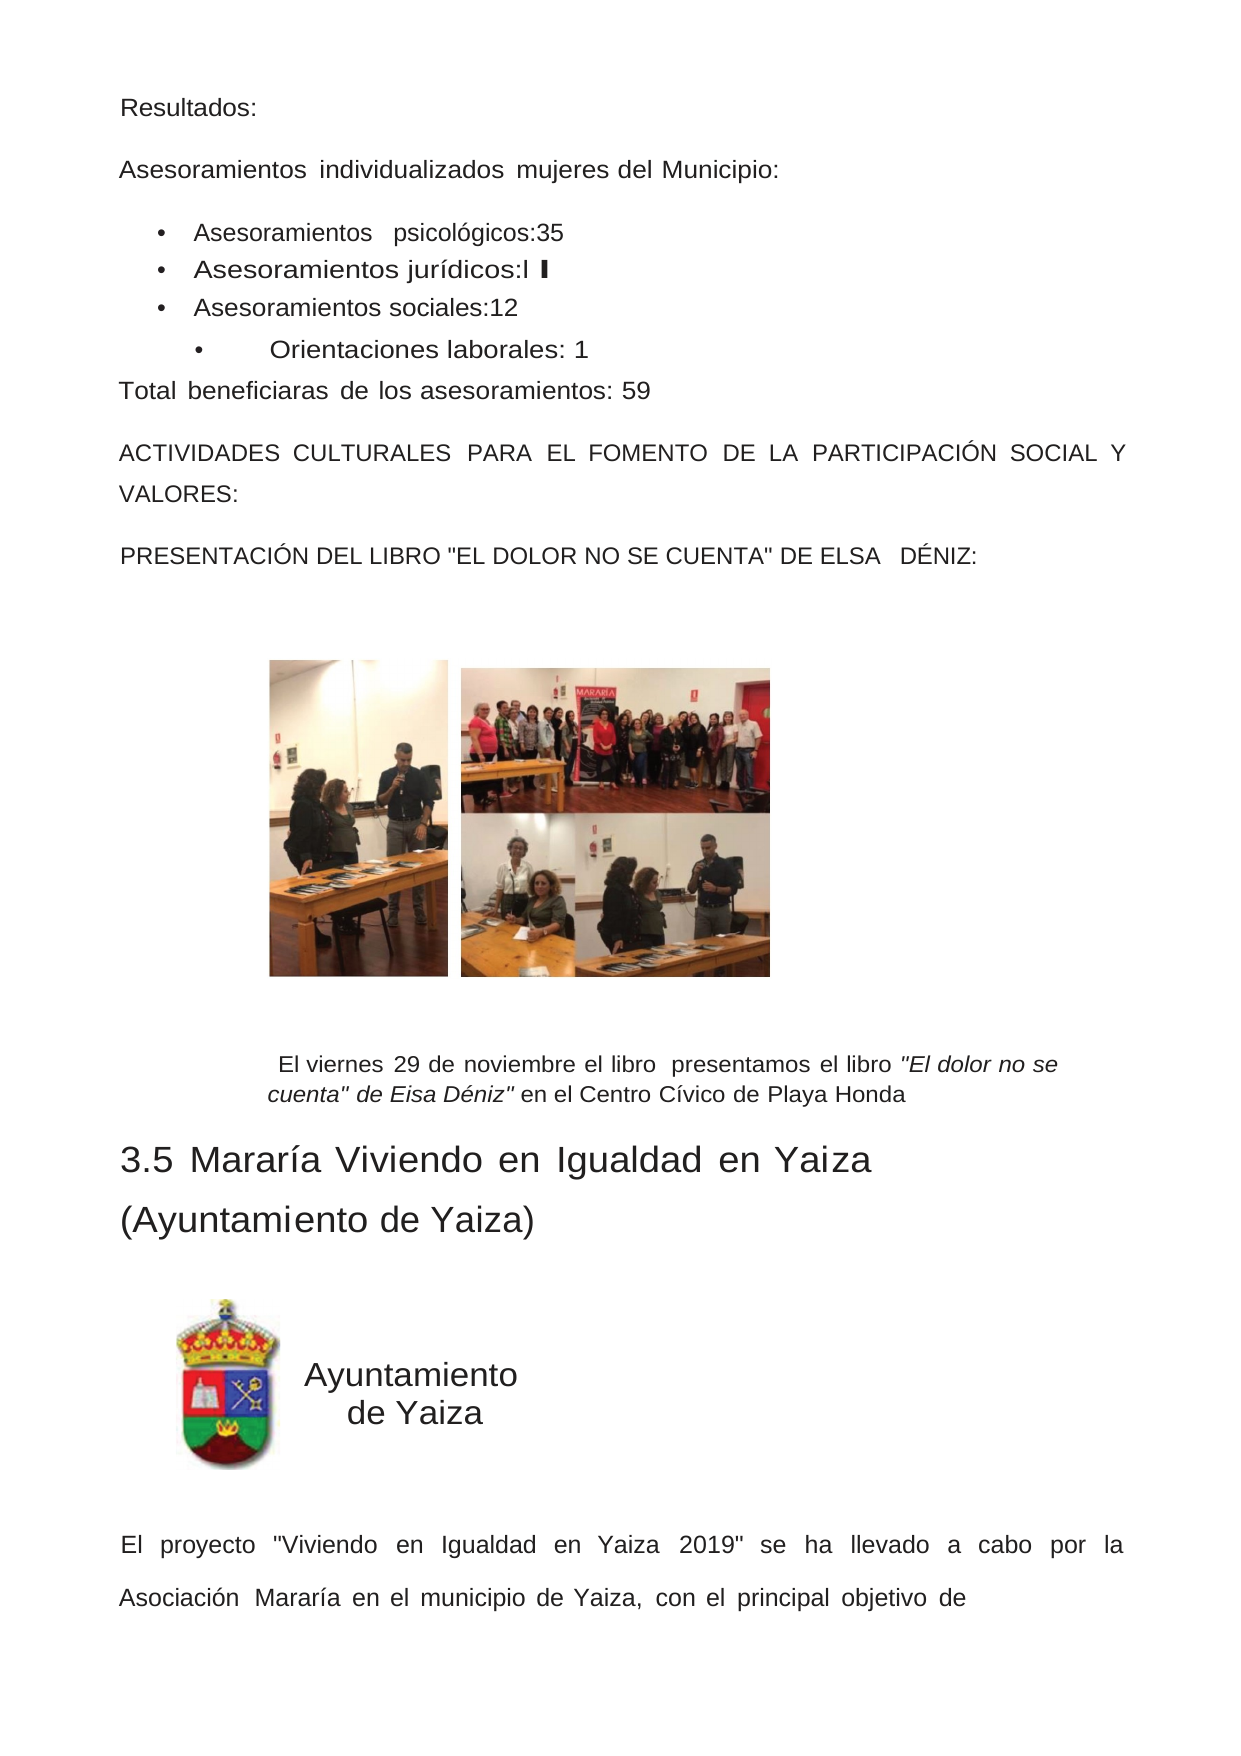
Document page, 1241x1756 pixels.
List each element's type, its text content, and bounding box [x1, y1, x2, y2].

text El viernes 29 de noviembre el libro presentamos el libro "El dolor no se cuenta" de Eisa Déniz" en el Centro Cívico de Playa Honda [267, 1051, 1123, 1108]
text ACTIVIDADES CULTURALES PARA EL FOMENTO DE LA PARTICIPACIÓN SOCIAL Y VALORES: [119, 439, 1134, 507]
text PRESENTACIÓN DEL LIBRO "EL DOLOR NO SE CUENTA" DE ELSA DÉNIZ: [120, 542, 1149, 570]
list Asesoramientos psicológicos:35 [157, 218, 1149, 247]
text Asesoramientos individualizados mujeres del Municipio: [119, 156, 1149, 184]
subtitle 3.5 Mararía Viviendo en Igualdad en Yaiza (Ayuntamiento de Yaiza) [119, 1138, 1134, 1241]
list Asesoramientos jurídicos:l l [157, 256, 1149, 284]
text Ayuntamiento de Yaiza [304, 1356, 556, 1432]
text Total beneficiaras de los asesoramientos: 59 [118, 376, 1149, 405]
text El proyecto "Viviendo en Igualdad en Yaiza 2019" se ha llevado a cabo por la Asociación Mararía en el municipio de Yaiza, con el principal objetivo de [119, 1530, 1134, 1612]
text Resultados: [120, 93, 1149, 122]
list Orientaciones laborales: 1 [194, 335, 1149, 364]
list Asesoramientos sociales:12 [157, 293, 1149, 322]
